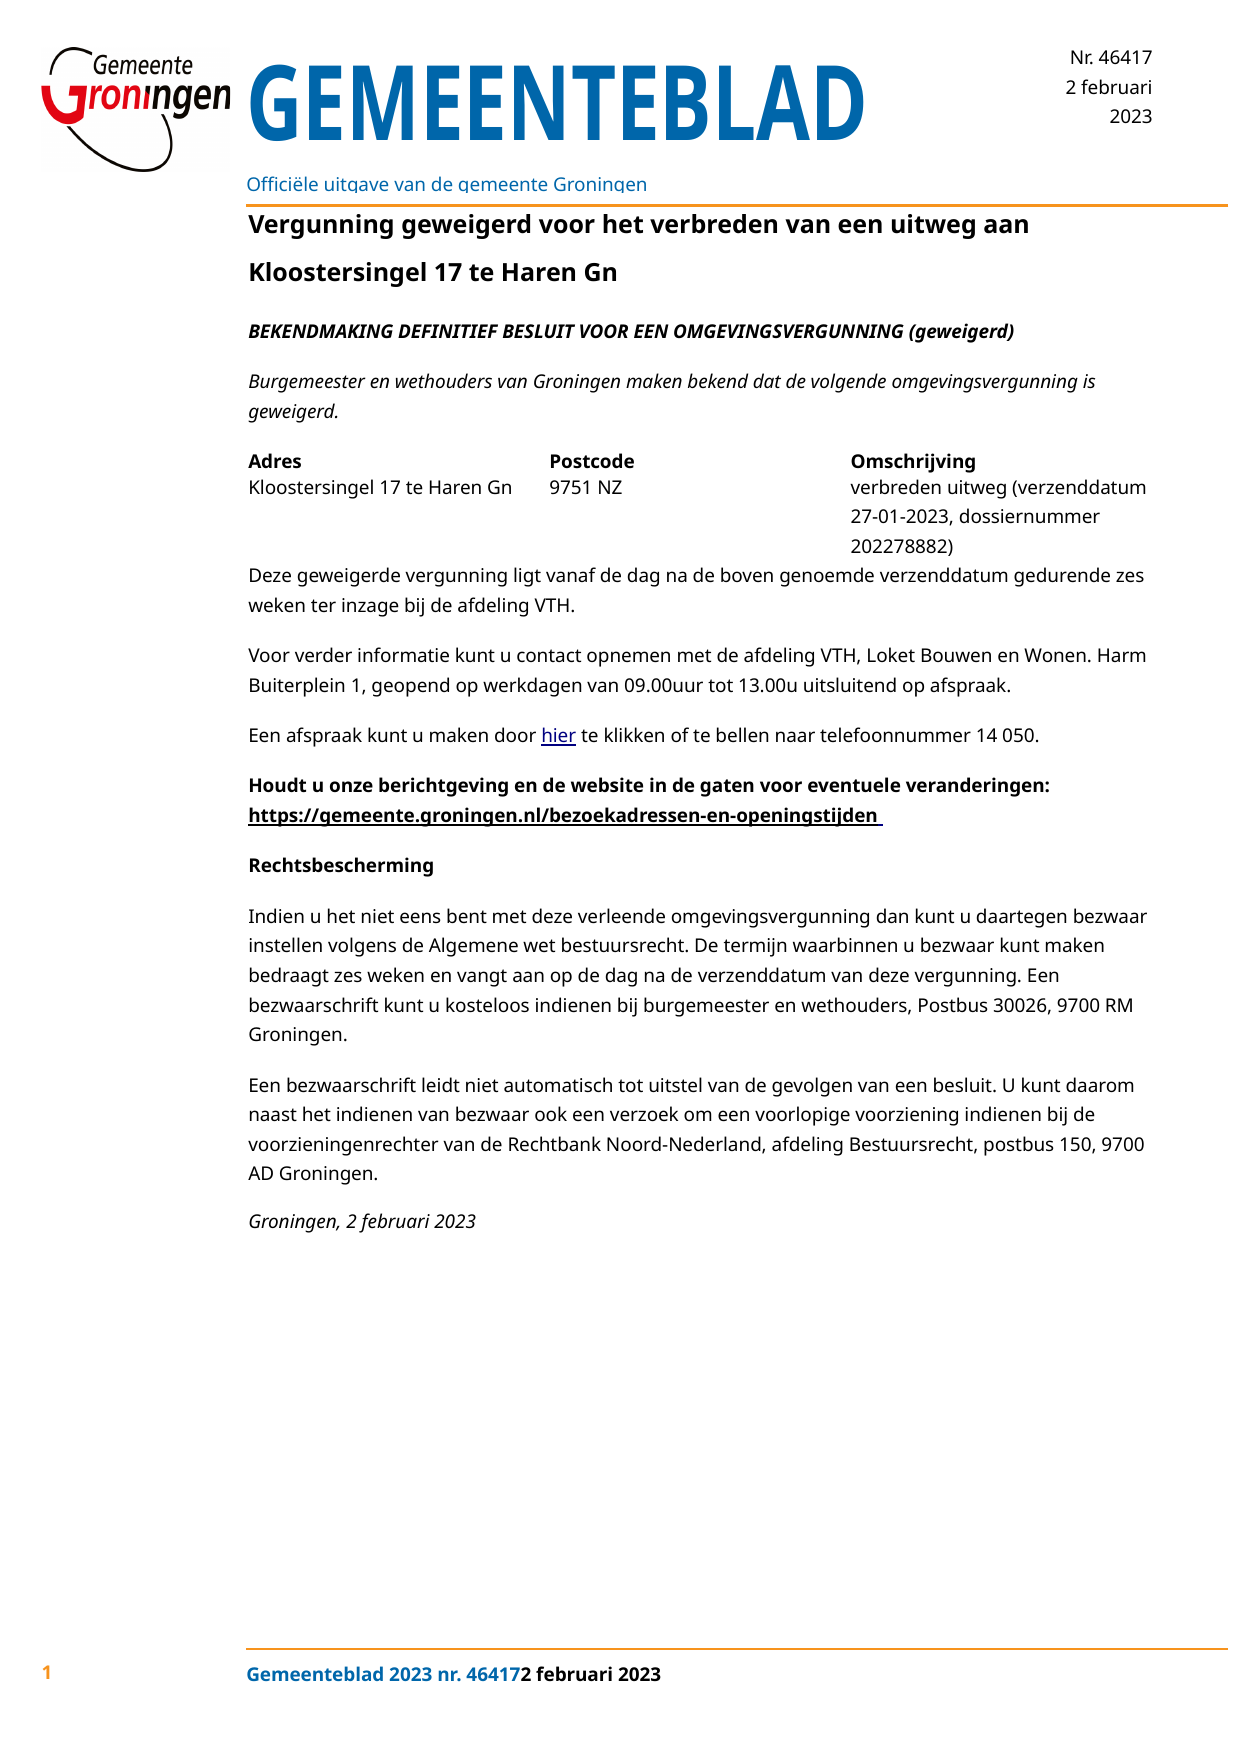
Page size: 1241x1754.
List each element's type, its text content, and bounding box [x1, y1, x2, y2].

table_header Omschrijving [850, 449, 1152, 474]
table_cell verbreden uitweg (verzenddatum 27-01-2023, dossiernummer 202278882) [850, 474, 1152, 559]
text BEKENDMAKING DEFINITIEF BESLUIT VOOR EEN OMGEVINGSVERGUNNING (geweigerd) [248, 318, 1152, 344]
table_cell 9751 NZ [549, 474, 850, 559]
text Groningen, 2 februari 2023 [248, 1208, 1152, 1234]
table_cell Kloostersingel 17 te Haren Gn [248, 474, 549, 559]
table_header Postcode [549, 449, 850, 474]
text Een afspraak kunt u maken door hier te klikken of te bellen naar telefoonnummer 14 050. [248, 722, 1152, 748]
table_header Adres [248, 449, 549, 474]
text Vergunning geweigerd voor het verbreden van een uitweg aan Kloostersingel 17 te Haren Gn [248, 207, 1152, 288]
text Rechtsbescherming [248, 853, 1152, 878]
text Een bezwaarschrift leidt niet automatisch tot uitstel van de gevolgen van een besluit. U kunt daarom naast het indienen van bezwaar ook een verzoek om een voorlopige voorziening indienen bij de voorzieningenrechter van de Rechtbank Noord-Nederland, afdeling Bestuursrecht, postbus 150, 9700 AD Groningen. [248, 1072, 1152, 1186]
text Indien u het niet eens bent met deze verleende omgevingsvergunning dan kunt u daartegen bezwaar instellen volgens de Algemene wet bestuursrecht. De termijn waarbinnen u bezwaar kunt maken bedraagt zes weken en vangt aan op de dag na de verzenddatum van deze vergunning. Een bezwaarschrift kunt u kosteloos indienen bij burgemeester en wethouders, Postbus 30026, 9700 RM Groningen. [248, 903, 1152, 1047]
picture [41, 47, 231, 172]
text Houdt u onze berichtgeving en de website in de gaten voor eventuele veranderingen: https://gemeente.groningen.nl/bezoekadressen-en-openingstijden [248, 773, 1152, 828]
text Deze geweigerde vergunning ligt vanaf de dag na de boven genoemde verzenddatum gedurende zes weken ter inzage bij de afdeling VTH. [248, 562, 1152, 618]
text Burgemeester en wethouders van Groningen maken bekend dat de volgende omgevingsvergunning is geweigerd. [248, 368, 1152, 424]
text Voor verder informatie kunt u contact opnemen met de afdeling VTH, Loket Bouwen en Wonen. Harm Buiterplein 1, geopend op werkdagen van 09.00uur tot 13.00u uitsluitend op afspraak. [248, 642, 1152, 698]
